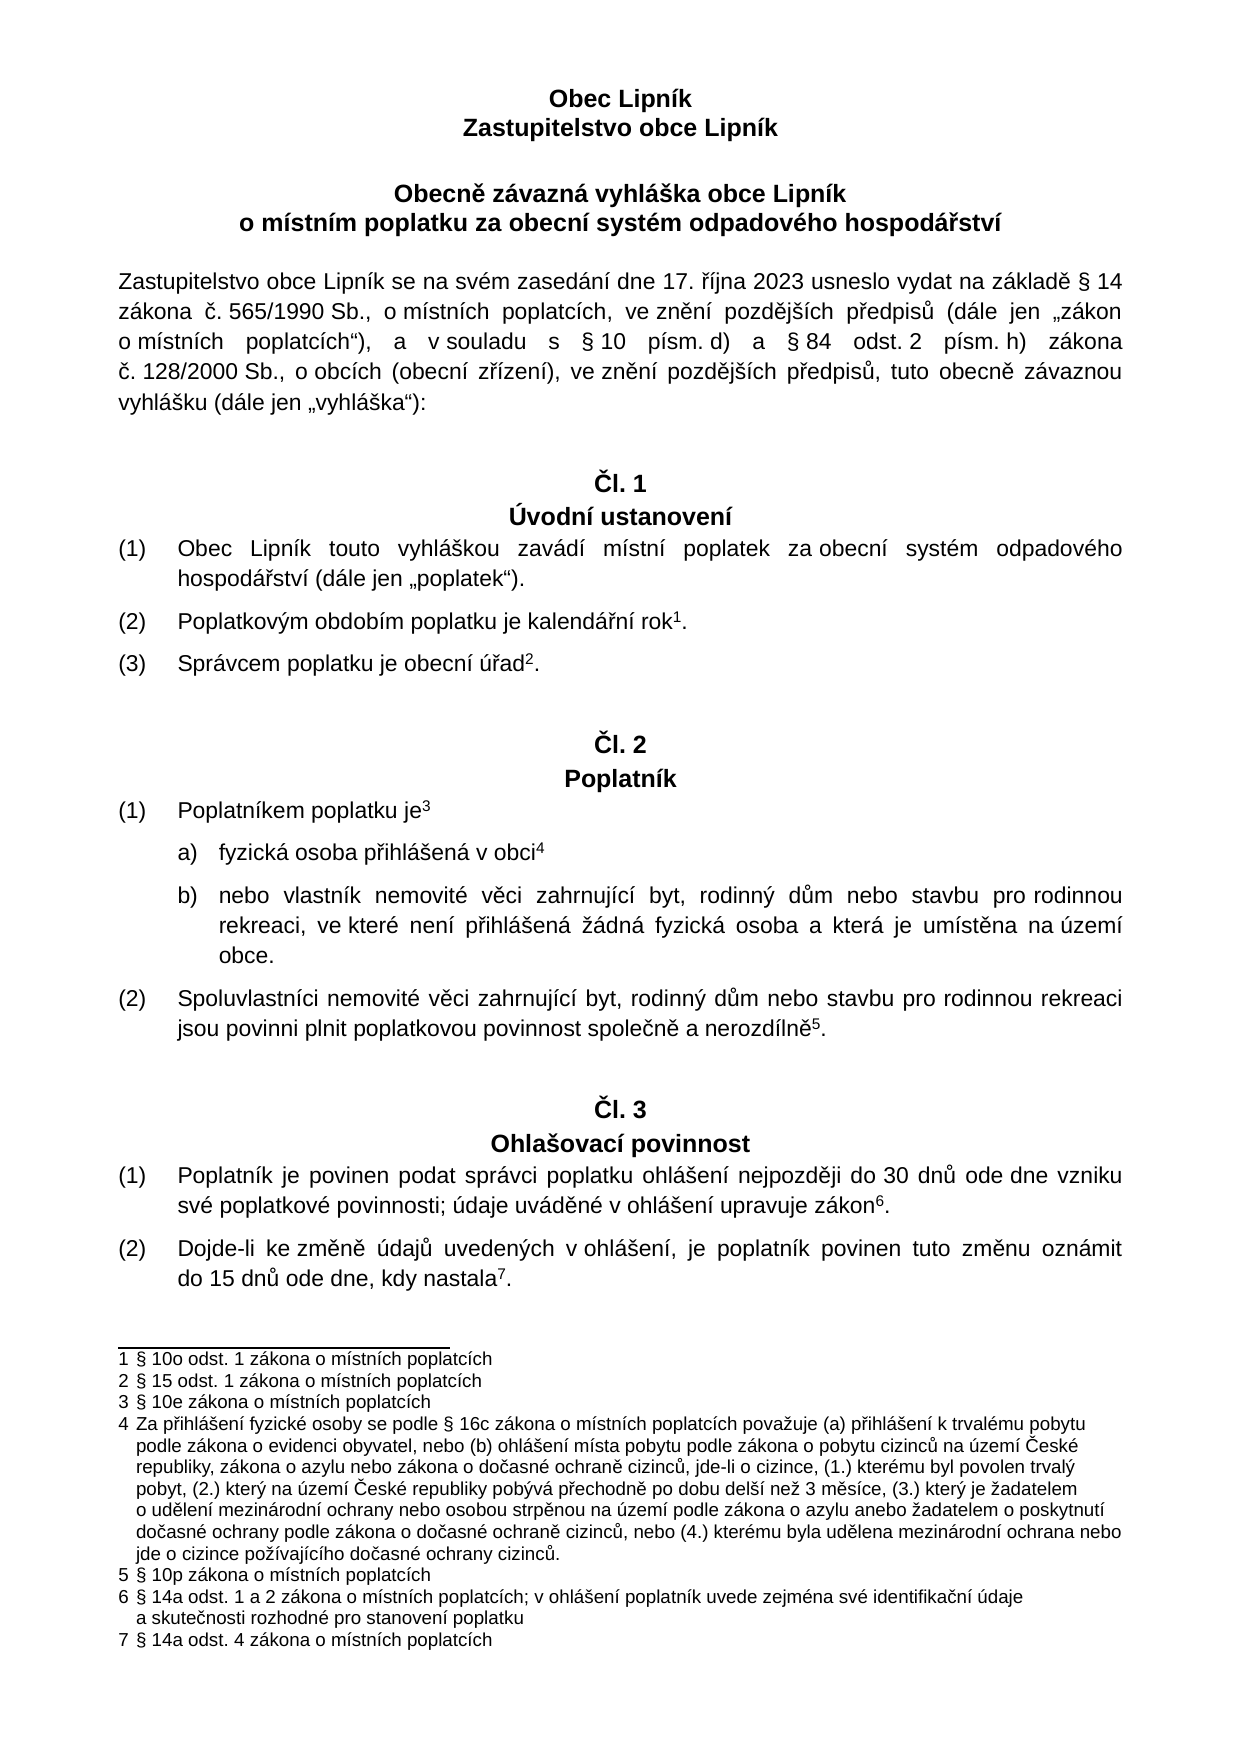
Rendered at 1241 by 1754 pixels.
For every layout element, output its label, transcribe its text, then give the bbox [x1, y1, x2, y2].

subtitle Čl. 2 Poplatník [118, 731, 1122, 792]
list Poplatkovým obdobím poplatku je kalendářní rok. [118, 608, 1122, 634]
list § 10p zákona o místních poplatcích [118, 1564, 1122, 1585]
list Spoluvlastníci nemovité věci zahrnující byt, rodinný dům nebo stavbu pro rodinnou rekreaci jsou povinni plnit poplatkovou povinnost společně a nerozdílně. [118, 985, 1122, 1042]
list § 15 odst. 1 zákona o místních poplatcích [118, 1370, 1122, 1391]
subtitle Obecně závazná vyhláška obce Lipník o místním poplatku za obecní systém odpadového hospodářství [118, 179, 1122, 236]
subtitle Čl. 3 Ohlašovací povinnost [118, 1096, 1122, 1157]
list nebo vlastník nemovité věci zahrnující byt, rodinný dům nebo stavbu pro rodinnou rekreaci, ve které není přihlášená žádná fyzická osoba a která je umístěna na území obce. [177, 882, 1122, 969]
list Dojde-li ke změně údajů uvedených v ohlášení, je poplatník povinen tuto změnu oznámit do 15 dnů ode dne, kdy nastala. [118, 1234, 1122, 1291]
list Správcem poplatku je obecní úřad. [118, 650, 1122, 677]
list Za přihlášení fyzické osoby se podle § 16c zákona o místních poplatcích považuje (a) přihlášení k trvalému pobytu podle zákona o evidenci obyvatel, nebo (b) ohlášení místa pobytu podle zákona o pobytu cizinců na území České republiky, zákona o azylu nebo zákona o dočasné ochraně cizinců, jde-li o cizince, (1.) kterému byl povolen trvalý pobyt, (2.) který na území České republiky pobývá přechodně po dobu delší než 3 měsíce, (3.) který je žadatelem o udělení mezinárodní ochrany nebo osobou strpěnou na území podle zákona o azylu anebo žadatelem o poskytnutí dočasné ochrany podle zákona o dočasné ochraně cizinců, nebo (4.) kterému byla udělena mezinárodní ochrana nebo jde o cizince požívajícího dočasné ochrany cizinců. [118, 1413, 1122, 1564]
list fyzická osoba přihlášená v obci [177, 839, 1122, 866]
list Poplatníkem poplatku je [118, 797, 1122, 823]
list § 10e zákona o místních poplatcích [118, 1391, 1122, 1413]
list Obec Lipník touto vyhláškou zavádí místní poplatek za obecní systém odpadového hospodářství (dále jen „poplatek“). [118, 535, 1122, 591]
subtitle Čl. 1 Úvodní ustanovení [118, 469, 1122, 530]
list Poplatník je povinen podat správci poplatku ohlášení nejpozději do 30 dnů ode dne vzniku své poplatkové povinnosti; údaje uváděné v ohlášení upravuje zákon. [118, 1162, 1122, 1218]
list § 14a odst. 1 a 2 zákona o místních poplatcích; v ohlášení poplatník uvede zejména své identifikační údaje a skutečnosti rozhodné pro stanovení poplatku [118, 1585, 1122, 1628]
list § 14a odst. 4 zákona o místních poplatcích [118, 1628, 1122, 1650]
text Obec Lipník Zastupitelstvo obce Lipník [118, 84, 1122, 142]
list § 10o odst. 1 zákona o místních poplatcích [118, 1348, 1122, 1370]
text Zastupitelstvo obce Lipník se na svém zasedání dne 17. října 2023 usneslo vydat na základě § 14 zákona č. 565/1990 Sb., o místních poplatcích, ve znění pozdějších předpisů (dále jen „zákon o místních poplatcích“), a v souladu s § 10 písm. d) a § 84 odst. 2 písm. h) zákona č. 128/2000 Sb., o obcích (obecní zřízení), ve znění pozdějších předpisů, tuto obecně závaznou vyhlášku (dále jen „vyhláška“): [118, 268, 1122, 415]
